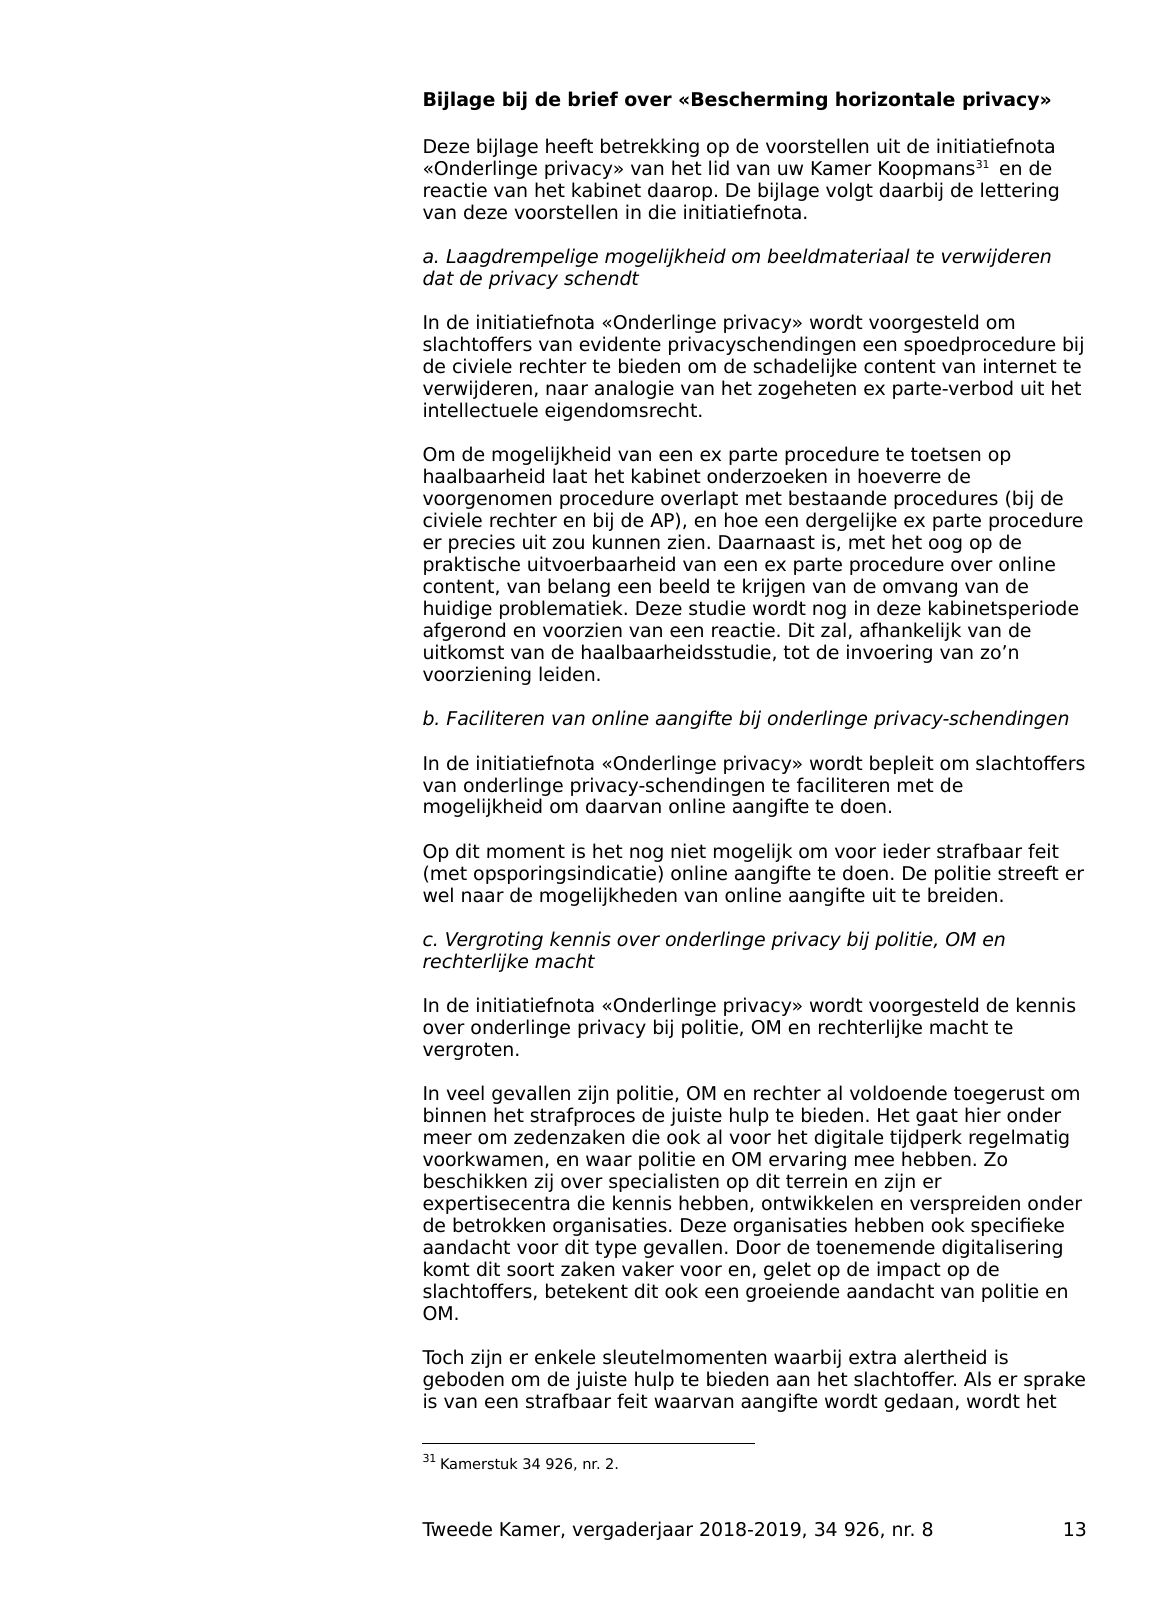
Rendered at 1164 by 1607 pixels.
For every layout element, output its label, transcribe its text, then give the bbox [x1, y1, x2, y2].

subtitle Bijlage bij de brief over «Bescherming horizontale privacy» [77, 89, 1087, 111]
subtitle b. Faciliteren van online aangifte bij onderlinge privacy-schendingen [422, 708, 1087, 730]
subtitle c. Vergroting kennis over onderlinge privacy bij politie, OM en rechterlijke macht [422, 929, 1087, 973]
text In de initiatiefnota «Onderlinge privacy» wordt voorgesteld om slachtoffers van evidente privacyschendingen een spoedprocedure bij de civiele rechter te bieden om de schadelijke content van internet te verwijderen, naar analogie van het zogeheten ex parte-verbod uit het intellectuele eigendomsrecht. [422, 312, 1087, 422]
text Om de mogelijkheid van een ex parte procedure te toetsen op haalbaarheid laat het kabinet onderzoeken in hoeverre de voorgenomen procedure overlapt met bestaande procedures (bij de civiele rechter en bij de AP), en hoe een dergelijke ex parte procedure er precies uit zou kunnen zien. Daarnaast is, met het oog op de praktische uitvoerbaarheid van een ex parte procedure over online content, van belang een beeld te krijgen van de omvang van de huidige problematiek. Deze studie wordt nog in deze kabinetsperiode afgerond en voorzien van een reactie. Dit zal, afhankelijk van de uitkomst van de haalbaarheidsstudie, tot de invoering van zo’n voorziening leiden. [422, 444, 1087, 686]
text Toch zijn er enkele sleutelmomenten waarbij extra alertheid is geboden om de juiste hulp te bieden aan het slachtoffer. Als er sprake is van een strafbaar feit waarvan aangifte wordt gedaan, wordt het [422, 1347, 1087, 1413]
text In de initiatiefnota «Onderlinge privacy» wordt bepleit om slachtoffers van onderlinge privacy-schendingen te faciliteren met de mogelijkheid om daarvan online aangifte te doen. [422, 752, 1087, 818]
subtitle a. Laagdrempelige mogelijkheid om beeldmateriaal te verwijderen dat de privacy schendt [422, 246, 1087, 290]
text In de initiatiefnota «Onderlinge privacy» wordt voorgesteld de kennis over onderlinge privacy bij politie, OM en rechterlijke macht te vergroten. [422, 995, 1087, 1061]
text Deze bijlage heeft betrekking op de voorstellen uit de initiatiefnota «Onderlinge privacy» van het lid van uw Kamer Koopmans en de reactie van het kabinet daarop. De bijlage volgt daarbij de lettering van deze voorstellen in die initiatiefnota. [422, 136, 1087, 224]
text Op dit moment is het nog niet mogelijk om voor ieder strafbaar feit (met opsporingsindicatie) online aangifte te doen. De politie streeft er wel naar de mogelijkheden van online aangifte uit te breiden. [422, 841, 1087, 907]
text In veel gevallen zijn politie, OM en rechter al voldoende toegerust om binnen het strafproces de juiste hulp te bieden. Het gaat hier onder meer om zedenzaken die ook al voor het digitale tijdperk regelmatig voorkwamen, en waar politie en OM ervaring mee hebben. Zo beschikken zij over specialisten op dit terrein en zijn er expertisecentra die kennis hebben, ontwikkelen en verspreiden onder de betrokken organisaties. Deze organisaties hebben ook specifieke aandacht voor dit type gevallen. Door de toenemende digitalisering komt dit soort zaken vaker voor en, gelet op de impact op de slachtoffers, betekent dit ook een groeiende aandacht van politie en OM. [422, 1083, 1087, 1325]
text Kamerstuk 34 926, nr. 2. [422, 1452, 1087, 1474]
